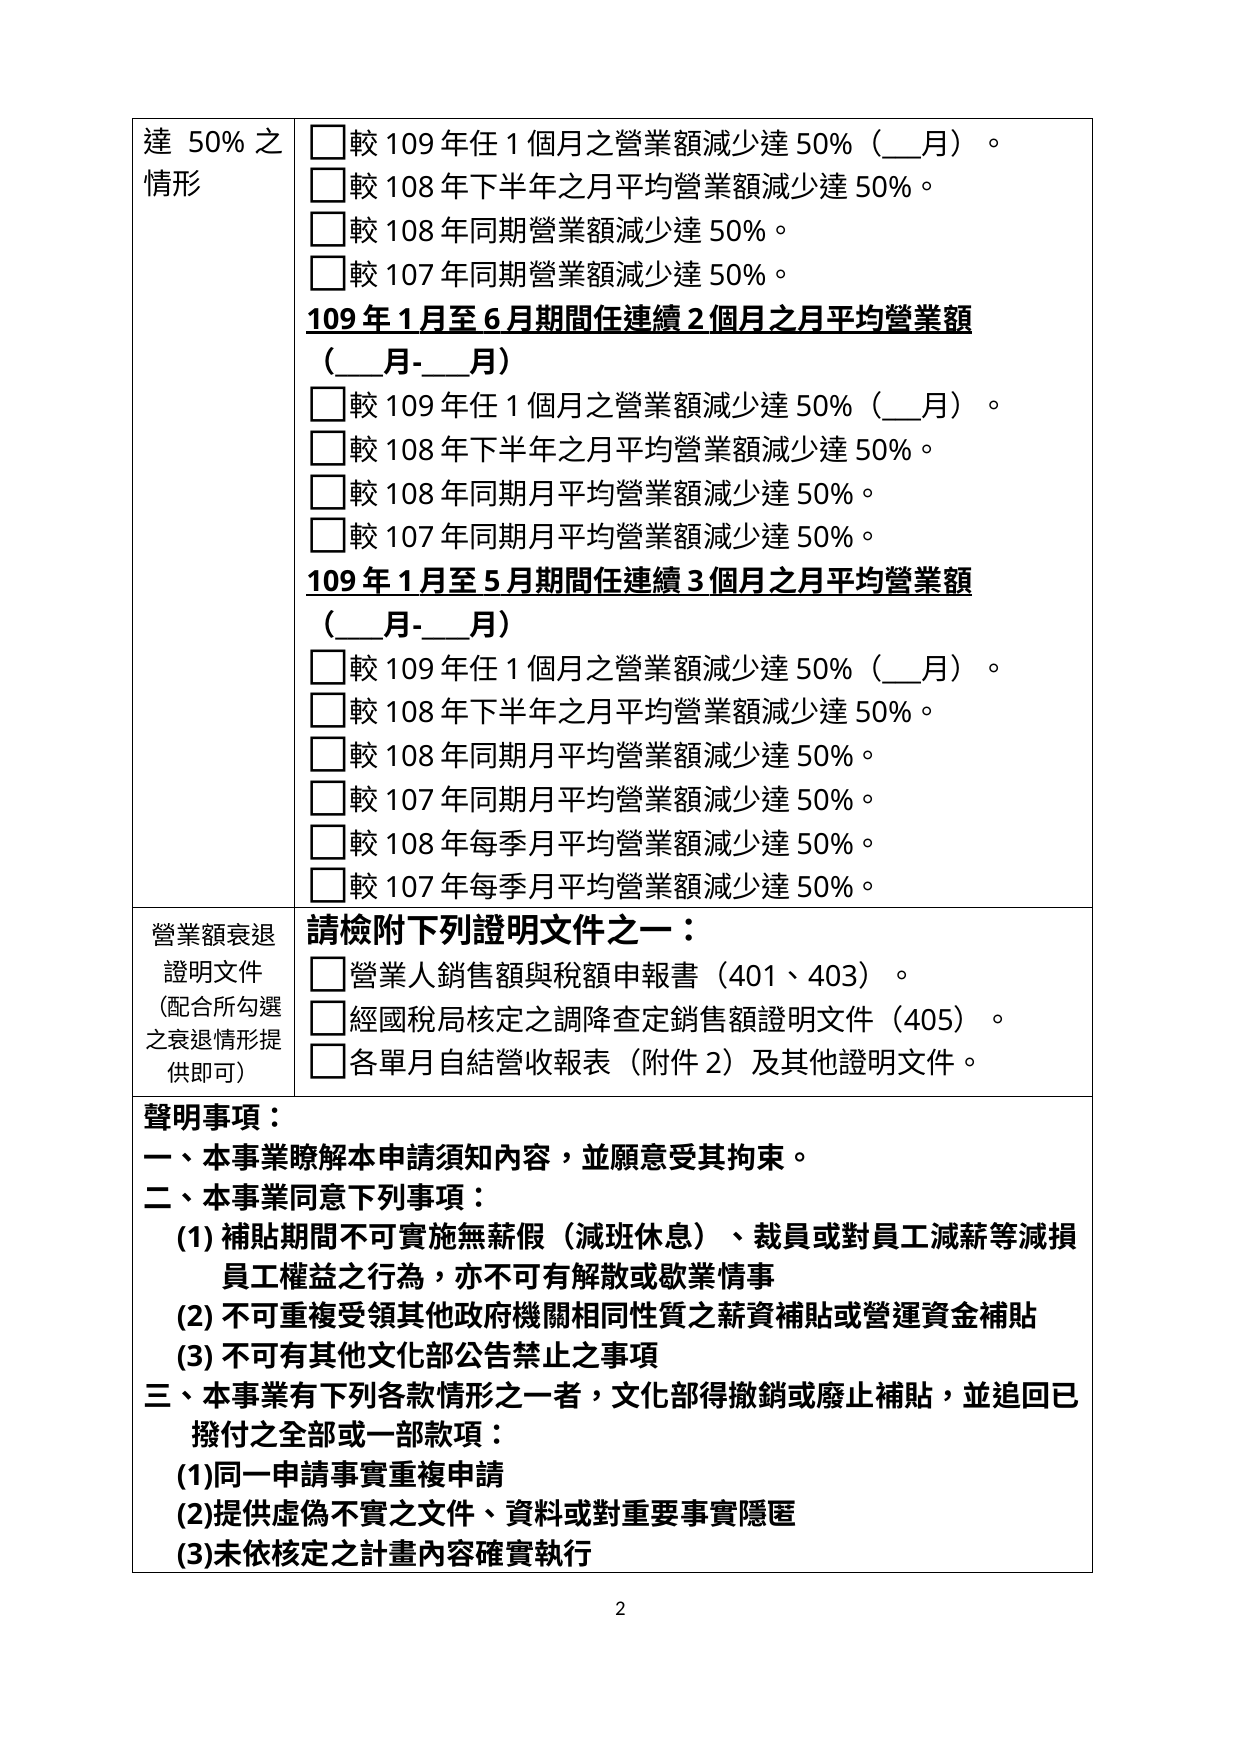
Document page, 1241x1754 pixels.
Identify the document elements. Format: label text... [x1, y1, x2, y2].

table_cell 請檢附下列證明文件之一： □營業人銷售額與稅額申報書（401、403）。 □經國稅局核定之調降查定銷售額證明文件（405）。 □各單月自結營收報表（附件2）及其他證明文件。 [295, 908, 1092, 1096]
table_cell 聲明事項： 一、本事業瞭解本申請須知內容，並願意受其拘束。 二、本事業同意下列事項： (1) 補貼期間不可實施無薪假（減班休息）、裁員或對員工減薪等減損員工權益之行為，亦不可有解散或歇業情事 (2) 不可重複受領其他政府機關相同性質之薪資補貼或營運資金補貼 (3) 不可有其他文化部公告禁止之事項 三、本事業有下列各款情形之一者，文化部得撤銷或廢止補貼，並追回已撥付之全部或一部款項： (1)同一申請事實重複申請 (2)提供虛偽不實之文件、資料或對重要事實隱匿 (3)未依核定之計畫內容確實執行 [133, 1097, 1092, 1572]
table_cell 達50%之情形 [133, 119, 294, 907]
table_cell 營業額衰退證明文件 （配合所勾選之衰退情形提供即可） [133, 908, 294, 1096]
table_cell □較109年任1個月之營業額減少達50%（___月）。 □較108年下半年之月平均營業額減少達50%。 □較108年同期營業額減少達50%。 □較107年同期營業額減少達50%。 109年1月至6月期間任連續2個月之月平均營業額 （____月-____月） □較109年任1個月之營業額減少達50%（___月）。 □較108年下半年之月平均營業額減少達50%。 □較108年同期月平均營業額減少達50%。 □較107年同期月平均營業額減少達50%。 109年1月至5月期間任連續3個月之月平均營業額 （____月-____月） □較109年任1個月之營業額減少達50%（___月）。 □較108年下半年之月平均營業額減少達50%。 □較108年同期月平均營業額減少達50%。 □較107年同期月平均營業額減少達50%。 □較108年每季月平均營業額減少達50%。 □較107年每季月平均營業額減少達50%。 [295, 119, 1092, 907]
